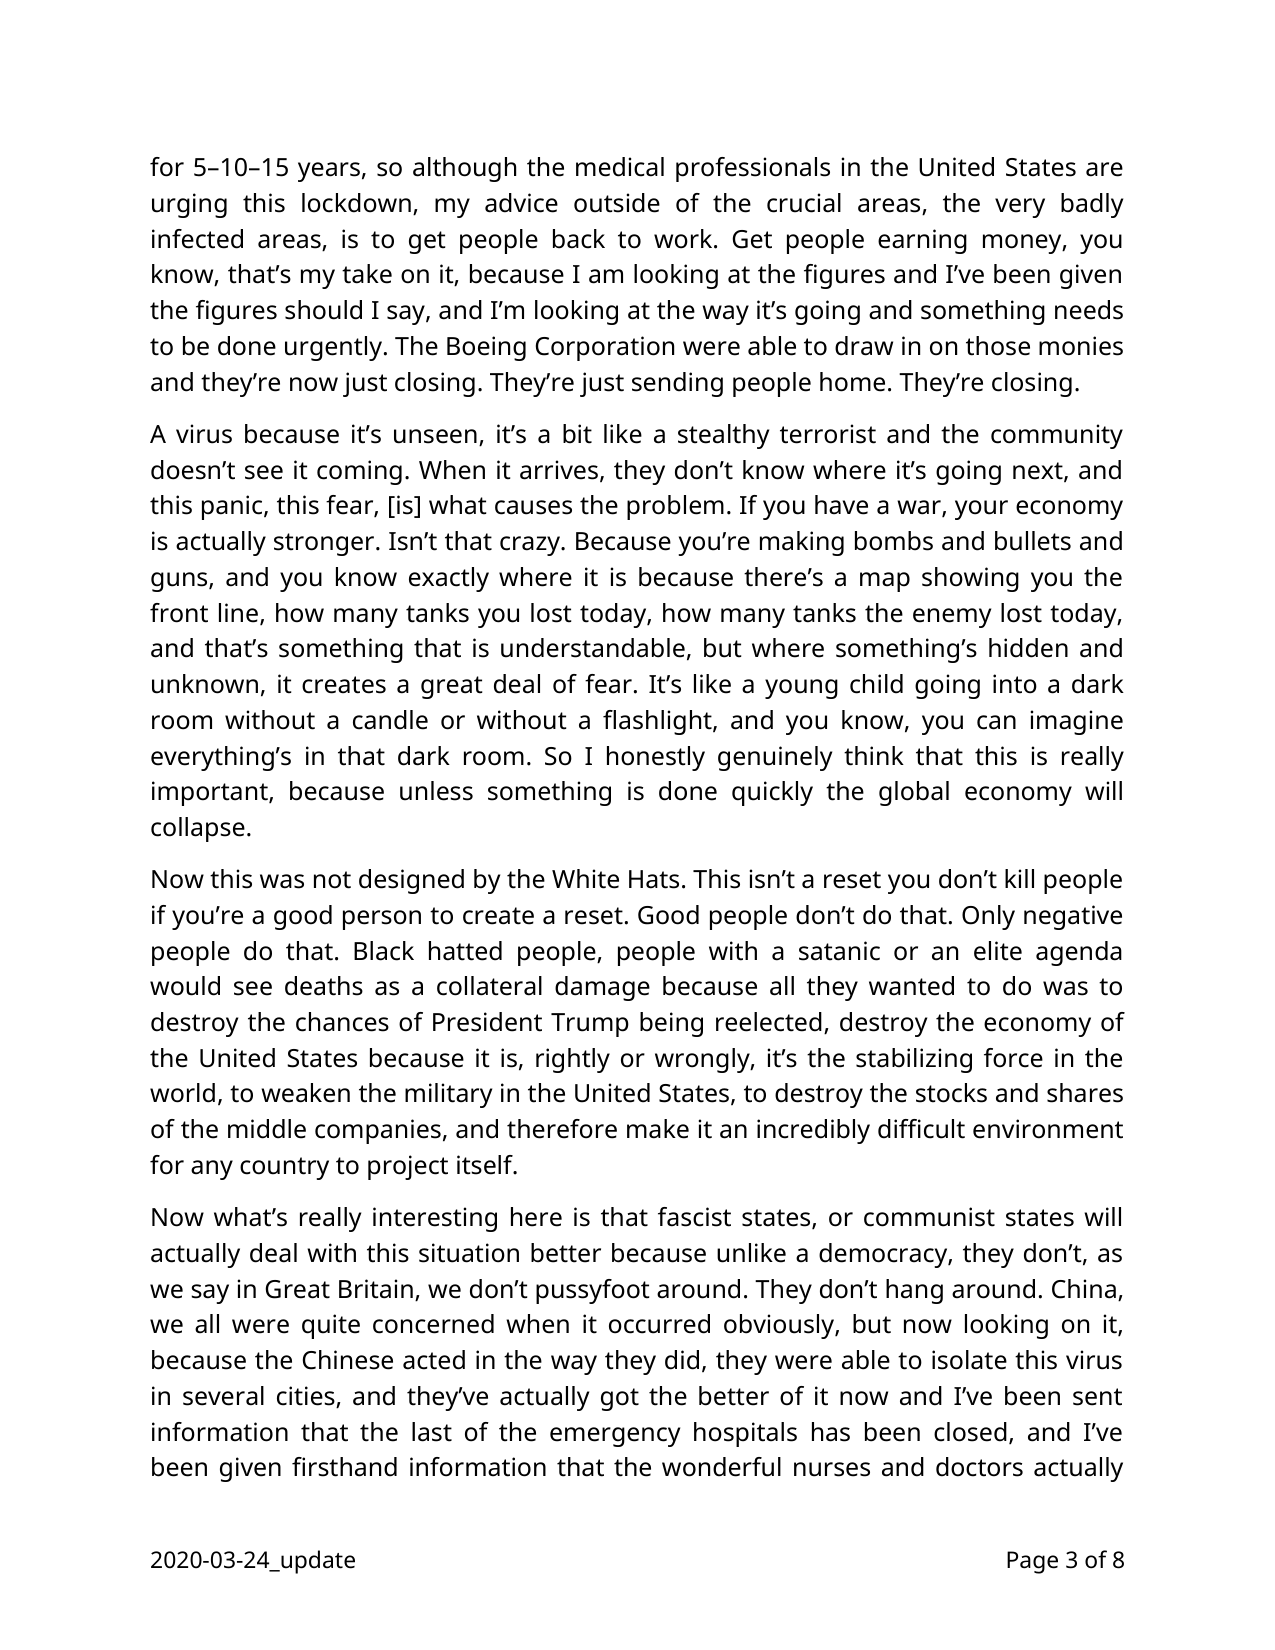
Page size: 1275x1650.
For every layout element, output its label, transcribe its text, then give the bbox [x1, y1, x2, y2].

text for 5–10–15 years, so although the medical professionals in the United States are urging this lockdown, my advice outside of the crucial areas, the very badly infected areas, is to get people back to work. Get people earning money, you know, that’s my take on it, because I am looking at the figures and I’ve been given the figures should I say, and I’m looking at the way it’s going and something needs to be done urgently. The Boeing Corporation were able to draw in on those monies and they’re now just closing. They’re just sending people home. They’re closing. [150, 150, 1125, 398]
text Now this was not designed by the White Hats. This isn’t a reset you don’t kill people if you’re a good person to create a reset. Good people don’t do that. Only negative people do that. Black hatted people, people with a satanic or an elite agenda would see deaths as a collateral damage because all they wanted to do was to destroy the chances of President Trump being reelected, destroy the economy of the United States because it is, rightly or wrongly, it’s the stabilizing force in the world, to weaken the military in the United States, to destroy the stocks and shares of the middle companies, and therefore make it an incredibly difficult environment for any country to project itself. [150, 862, 1125, 1182]
text Now what’s really interesting here is that fascist states, or communist states will actually deal with this situation better because unlike a democracy, they don’t, as we say in Great Britain, we don’t pussyfoot around. They don’t hang around. China, we all were quite concerned when it occurred obviously, but now looking on it, because the Chinese acted in the way they did, they were able to isolate this virus in several cities, and they’ve actually got the better of it now and I’ve been sent information that the last of the emergency hospitals has been closed, and I’ve been given firsthand information that the wonderful nurses and doctors actually [150, 1200, 1125, 1484]
text A virus because it’s unseen, it’s a bit like a stealthy terrorist and the community doesn’t see it coming. When it arrives, they don’t know where it’s going next, and this panic, this fear, [is] what causes the problem. If you have a war, your economy is actually stronger. Isn’t that crazy. Because you’re making bombs and bullets and guns, and you know exactly where it is because there’s a map showing you the front line, how many tanks you lost today, how many tanks the enemy lost today, and that’s something that is understandable, but where something’s hidden and unknown, it creates a great deal of fear. It’s like a young child going into a dark room without a candle or without a flashlight, and you know, you can imagine everything’s in that dark room. So I honestly genuinely think that this is really important, because unless something is done quickly the global economy will collapse. [150, 417, 1125, 844]
